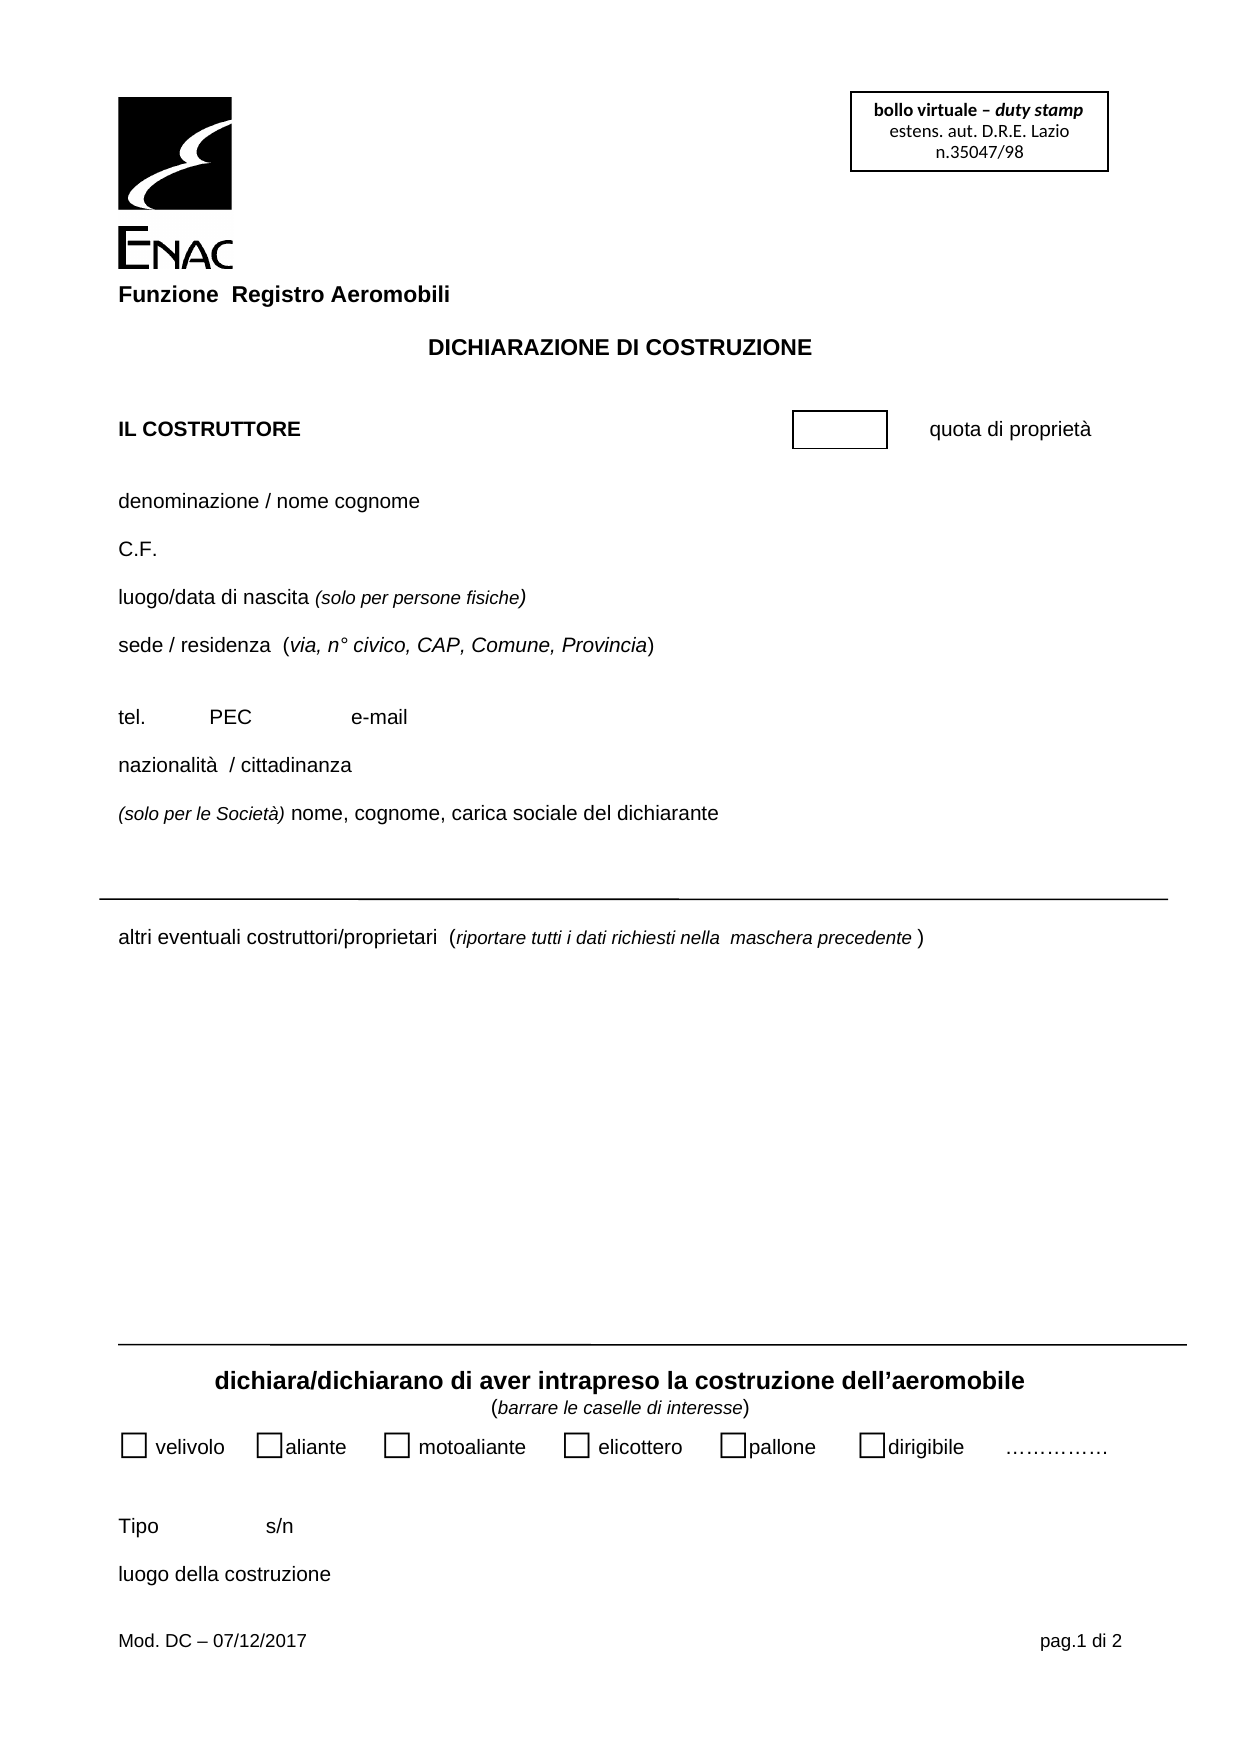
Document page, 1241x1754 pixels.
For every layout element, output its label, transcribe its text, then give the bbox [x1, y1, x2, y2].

text (solo per le Società) nome, cognome, carica sociale del dichiarante [118, 801, 1122, 824]
text (barrare le caselle di interesse) [118, 1395, 1122, 1419]
subtitle DICHIARAZIONE DI COSTRUZIONE [118, 333, 1122, 360]
text Tipo s/n [118, 1514, 1149, 1538]
text C.F. [118, 537, 1122, 561]
text n.35047/98 [867, 142, 1092, 163]
text bollo virtuale – duty stamp [867, 100, 1092, 121]
text sede / residenza (via, n° civico, CAP, Comune, Provincia) [118, 633, 1122, 657]
text denominazione / nome cognome [118, 489, 1122, 513]
text luogo della costruzione [118, 1562, 1149, 1586]
text estens. aut. D.R.E. Lazio [867, 121, 1092, 142]
subtitle Funzione Registro Aeromobili [118, 281, 1122, 307]
text altri eventuali costruttori/proprietari (riportare tutti i dati richiesti nella maschera precedente ) [118, 925, 1122, 949]
text dichiara/dichiarano di aver intrapreso la costruzione dell’aeromobile [118, 1366, 1122, 1395]
text quota di proprietà [888, 417, 1122, 441]
text tel. PEC e-mail [118, 705, 1122, 729]
text luogo/data di nascita (solo per persone fisiche) [118, 585, 1122, 609]
text □ velivolo □aliante □ motoaliante □ elicottero □pallone □dirigibile …………… [118, 1419, 1149, 1464]
text IL COSTRUTTORE [118, 417, 792, 441]
text nazionalità / cittadinanza [118, 753, 1122, 777]
